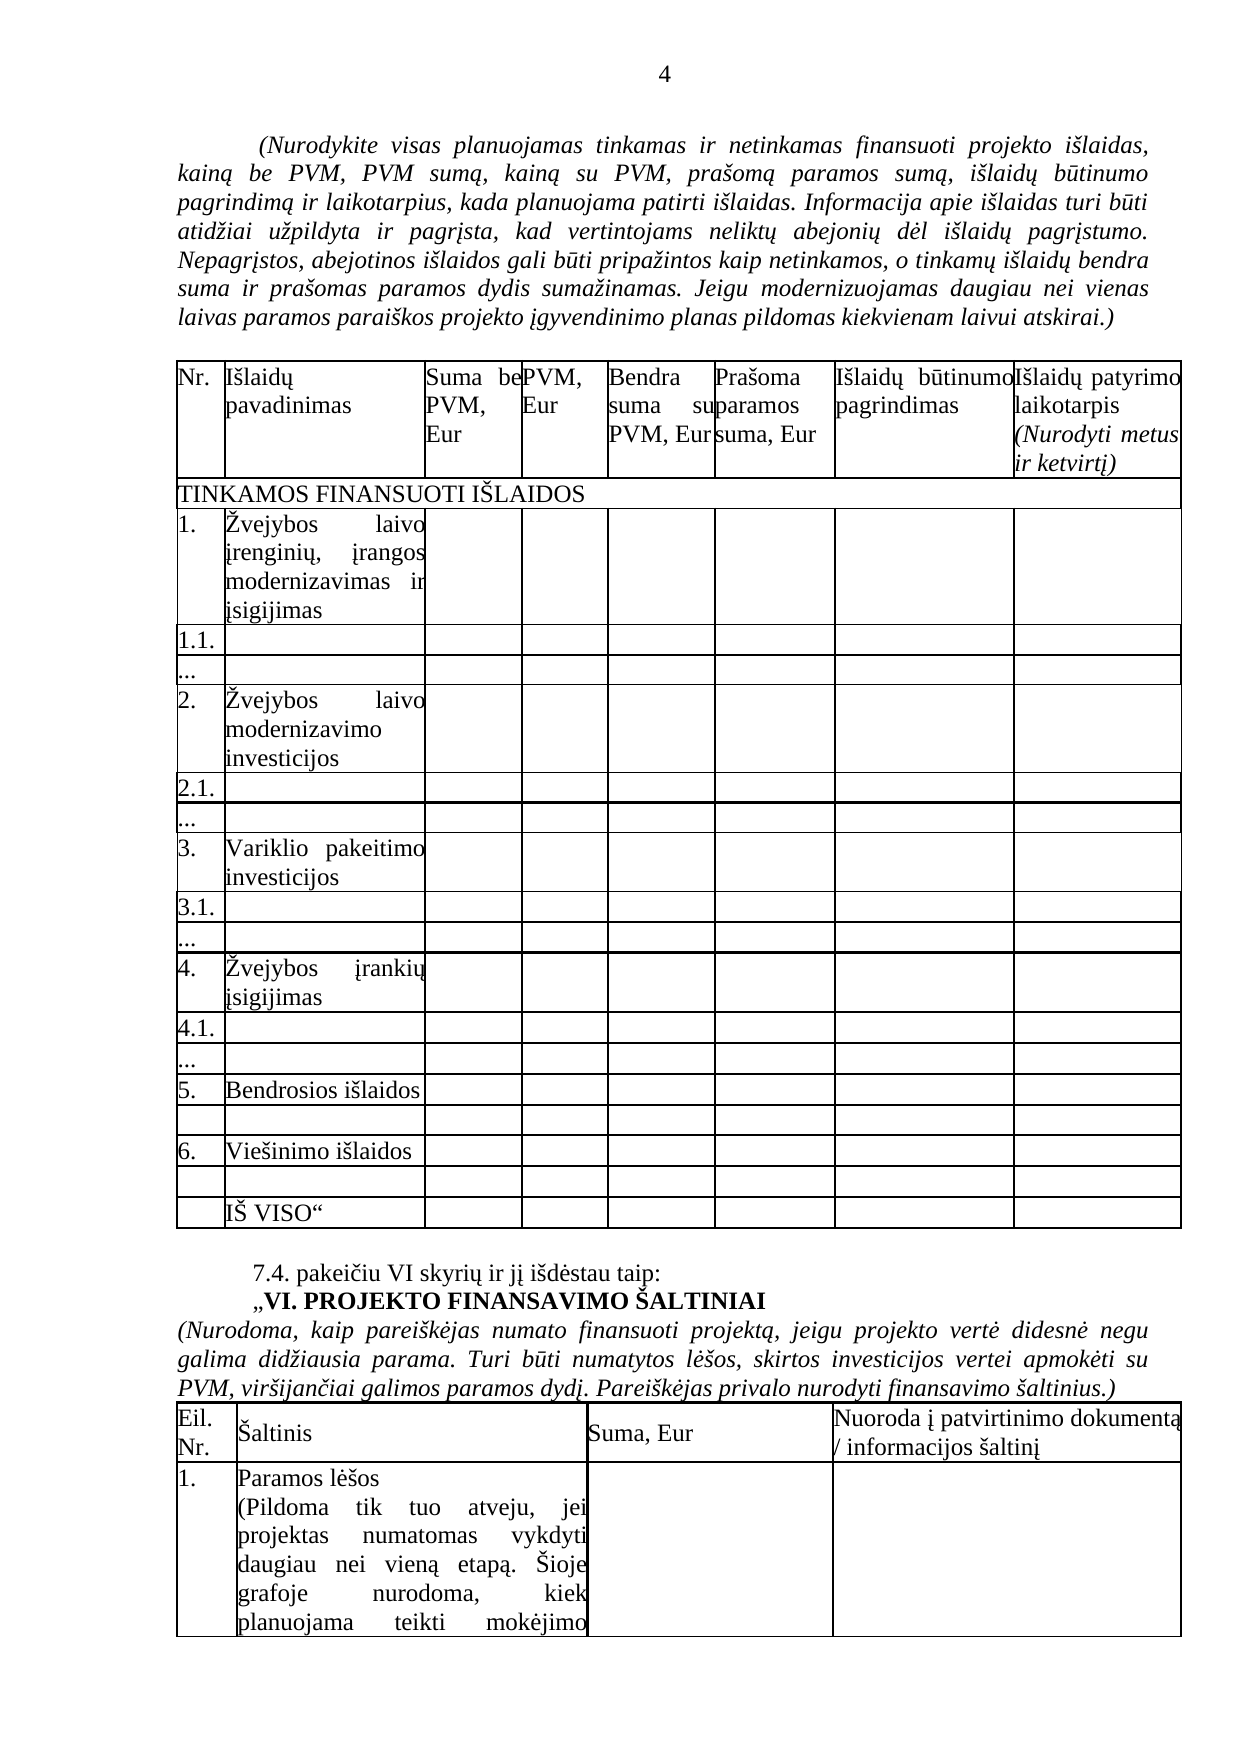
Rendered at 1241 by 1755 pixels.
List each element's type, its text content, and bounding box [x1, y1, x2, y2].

table_cell [836, 1198, 1013, 1227]
table_header Išlaidų būtinumo pagrindimas [836, 362, 1013, 477]
table_cell [523, 1075, 607, 1103]
table_cell [426, 1075, 521, 1103]
table_cell [523, 1106, 607, 1134]
table_cell [716, 1013, 834, 1042]
table_cell [426, 892, 521, 921]
table_header Bendra suma su PVM, Eur [609, 362, 714, 477]
table_cell [426, 685, 521, 772]
table_cell 1. [178, 1463, 236, 1636]
table_cell [609, 954, 714, 1011]
text „VI. PROJEKTO FINANSAVIMO ŠALTINIAI [177, 1286, 1152, 1315]
table_cell 5. [178, 1075, 224, 1103]
table_header Prašoma paramos suma, Eur [716, 362, 834, 477]
table_cell [716, 1136, 834, 1165]
table_cell [1015, 773, 1180, 801]
table_cell [1015, 954, 1180, 1011]
table_header Eil. Nr. [178, 1404, 236, 1461]
table_cell [716, 923, 834, 951]
table_cell ... [178, 656, 224, 684]
table_cell [523, 656, 607, 684]
table_cell [426, 1013, 521, 1042]
table_cell [716, 1167, 834, 1196]
table_cell [523, 892, 607, 921]
table_cell [523, 625, 607, 653]
table_cell [1015, 1136, 1180, 1165]
table_cell Žvejybos laivo modernizavimo investicijos [226, 685, 424, 772]
table_cell [716, 625, 834, 653]
table_cell Žvejybos laivo įrenginių, įrangos modernizavimas ir įsigijimas [226, 509, 424, 624]
table_cell [836, 923, 1013, 951]
table_cell 2. [178, 685, 224, 772]
table_cell [1015, 923, 1180, 951]
table_cell [836, 656, 1013, 684]
table_cell [716, 1198, 834, 1227]
table_cell [226, 1167, 424, 1196]
table_cell [1015, 833, 1181, 891]
table_cell [836, 625, 1013, 653]
table_cell [226, 656, 424, 684]
table_cell [426, 833, 521, 891]
table_cell [1015, 509, 1181, 624]
table_cell [226, 1106, 424, 1134]
table_cell [1015, 1013, 1180, 1042]
table_cell [836, 1044, 1013, 1073]
table_cell [1015, 1198, 1180, 1227]
table_cell [836, 1013, 1013, 1042]
table_cell Paramos lėšos (Pildoma tik tuo atveju, jei projektas numatomas vykdyti daugiau nei vieną etapą. Šioje grafoje nurodoma, kiek planuojama teikti mokėjimo [238, 1463, 586, 1636]
table_cell [426, 1106, 521, 1134]
table_cell [716, 892, 834, 921]
text (Nurodoma, kaip pareiškėjas numato finansuoti projektą, jeigu projekto vertė didesnė negu galima didžiausia parama. Turi būti numatytos lėšos, skirtos investicijos vertei apmokėti su PVM, viršijančiai galimos paramos dydį. Pareiškėjas privalo nurodyti finansavimo šaltinius.) [177, 1315, 1152, 1401]
table_cell IŠ VISO“ [226, 1198, 424, 1227]
table_cell [426, 773, 521, 801]
table_cell [1015, 1044, 1180, 1073]
table_cell ... [178, 804, 224, 832]
table_cell [426, 1198, 521, 1227]
table_cell [716, 804, 834, 832]
table_cell [523, 685, 607, 772]
table_cell [836, 685, 1013, 772]
table_cell 1. [178, 509, 224, 624]
table_cell [716, 1044, 834, 1073]
table_cell [589, 1463, 832, 1636]
table_cell [716, 1106, 834, 1134]
table_cell 6. [178, 1136, 224, 1165]
table_cell [609, 1167, 714, 1196]
table_cell [609, 1075, 714, 1103]
table_cell [1015, 892, 1180, 921]
table_cell [523, 1167, 607, 1196]
table_cell [609, 509, 714, 624]
table_cell [836, 1167, 1013, 1196]
table_cell [609, 804, 714, 832]
table_cell [609, 892, 714, 921]
table_cell 3.1. [178, 892, 224, 921]
table_cell [226, 625, 424, 653]
table_cell [609, 1198, 714, 1227]
table_cell [609, 625, 714, 653]
table_cell [226, 892, 424, 921]
table_cell [426, 509, 521, 624]
table_cell [609, 923, 714, 951]
table_header Nr. [178, 362, 224, 477]
table_cell [523, 1044, 607, 1073]
table_cell [523, 1013, 607, 1042]
table_cell [226, 923, 424, 951]
table_header Nuoroda į patvirtinimo dokumentą / informacijos šaltinį [834, 1404, 1180, 1461]
table_cell [834, 1463, 1180, 1636]
table_cell [609, 685, 714, 772]
table_cell [426, 656, 521, 684]
table_cell [1015, 1075, 1180, 1103]
table_cell [836, 1075, 1013, 1103]
table_cell 4. [178, 954, 224, 1011]
table_header PVM, Eur [523, 362, 607, 477]
table_cell [523, 1136, 607, 1165]
table_cell [716, 685, 834, 772]
table_cell [523, 923, 607, 951]
table_cell [1015, 1167, 1180, 1196]
table_cell [609, 656, 714, 684]
table_cell [226, 804, 424, 832]
table_cell [836, 509, 1013, 624]
table_cell ... [178, 1044, 224, 1073]
table_cell [226, 773, 424, 801]
table_cell [716, 509, 834, 624]
table_cell [836, 1106, 1013, 1134]
table_cell 4.1. [178, 1013, 224, 1042]
table_cell [178, 1198, 224, 1227]
table_cell [523, 1198, 607, 1227]
table_cell [426, 1044, 521, 1073]
table_cell [226, 1013, 424, 1042]
table_cell [178, 1167, 224, 1196]
table_header Suma, Eur [589, 1404, 832, 1461]
table_cell [523, 509, 607, 624]
table_cell [609, 1044, 714, 1073]
table_cell [523, 773, 607, 801]
table_cell [716, 954, 834, 1011]
text (Nurodykite visas planuojamas tinkamas ir netinkamas finansuoti projekto išlaidas, kainą be PVM, PVM sumą, kainą su PVM, prašomą paramos sumą, išlaidų būtinumo pagrindimą ir laikotarpius, kada planuojama patirti išlaidas. Informacija apie išlaidas turi būti atidžiai užpildyta ir pagrįsta, kad vertintojams neliktų abejonių dėl išlaidų pagrįstumo. Nepagrįstos, abejotinos išlaidos gali būti pripažintos kaip netinkamos, o tinkamų išlaidų bendra suma ir prašomas paramos dydis sumažinamas. Jeigu modernizuojamas daugiau nei vienas laivas paramos paraiškos projekto įgyvendinimo planas pildomas kiekvienam laivui atskirai.) [177, 130, 1152, 331]
table_header Išlaidų pavadinimas [226, 362, 424, 477]
table_cell [609, 1013, 714, 1042]
table_header Šaltinis [238, 1404, 586, 1461]
table_cell Viešinimo išlaidos [226, 1136, 424, 1165]
table_cell 1.1. [178, 625, 224, 653]
table_cell [836, 892, 1013, 921]
table_cell Bendrosios išlaidos [226, 1075, 424, 1103]
table_cell [609, 773, 714, 801]
table_cell [1015, 656, 1180, 684]
table_header Suma be PVM, Eur [426, 362, 521, 477]
table_cell 3. [178, 833, 224, 891]
table_cell [836, 954, 1013, 1011]
table_cell [426, 625, 521, 653]
table_header Išlaidų patyrimo laikotarpis (Nurodyti metus ir ketvirtį) [1015, 362, 1180, 477]
table_cell [1015, 804, 1180, 832]
text 7.4. pakeičiu VI skyrių ir jį išdėstau taip: [177, 1258, 1152, 1286]
table_cell [716, 833, 834, 891]
table_cell [523, 954, 607, 1011]
table_cell [609, 1136, 714, 1165]
table_cell ... [178, 923, 224, 951]
table_cell [716, 1075, 834, 1103]
table_cell Variklio pakeitimo investicijos [226, 833, 424, 891]
table_cell [716, 656, 834, 684]
table_cell [836, 1136, 1013, 1165]
table_cell [836, 773, 1013, 801]
table_cell [178, 1106, 224, 1134]
table_cell [426, 1167, 521, 1196]
table_cell [426, 1136, 521, 1165]
table_cell [226, 1044, 424, 1073]
table_cell [523, 833, 607, 891]
table_cell [426, 804, 521, 832]
table_cell [836, 804, 1013, 832]
table_cell [1015, 1106, 1180, 1134]
table_cell [716, 773, 834, 801]
table_cell [1015, 625, 1180, 653]
table_cell [523, 804, 607, 832]
table_cell 2.1. [178, 773, 224, 801]
table_cell Žvejybos įrankių įsigijimas [226, 954, 424, 1011]
table_cell [1015, 685, 1181, 772]
table_cell [836, 833, 1013, 891]
table_cell [426, 923, 521, 951]
table_cell TINKAMOS FINANSUOTI IŠLAIDOS [178, 479, 1180, 508]
table_cell [609, 833, 714, 891]
table_cell [609, 1106, 714, 1134]
table_cell [426, 954, 521, 1011]
